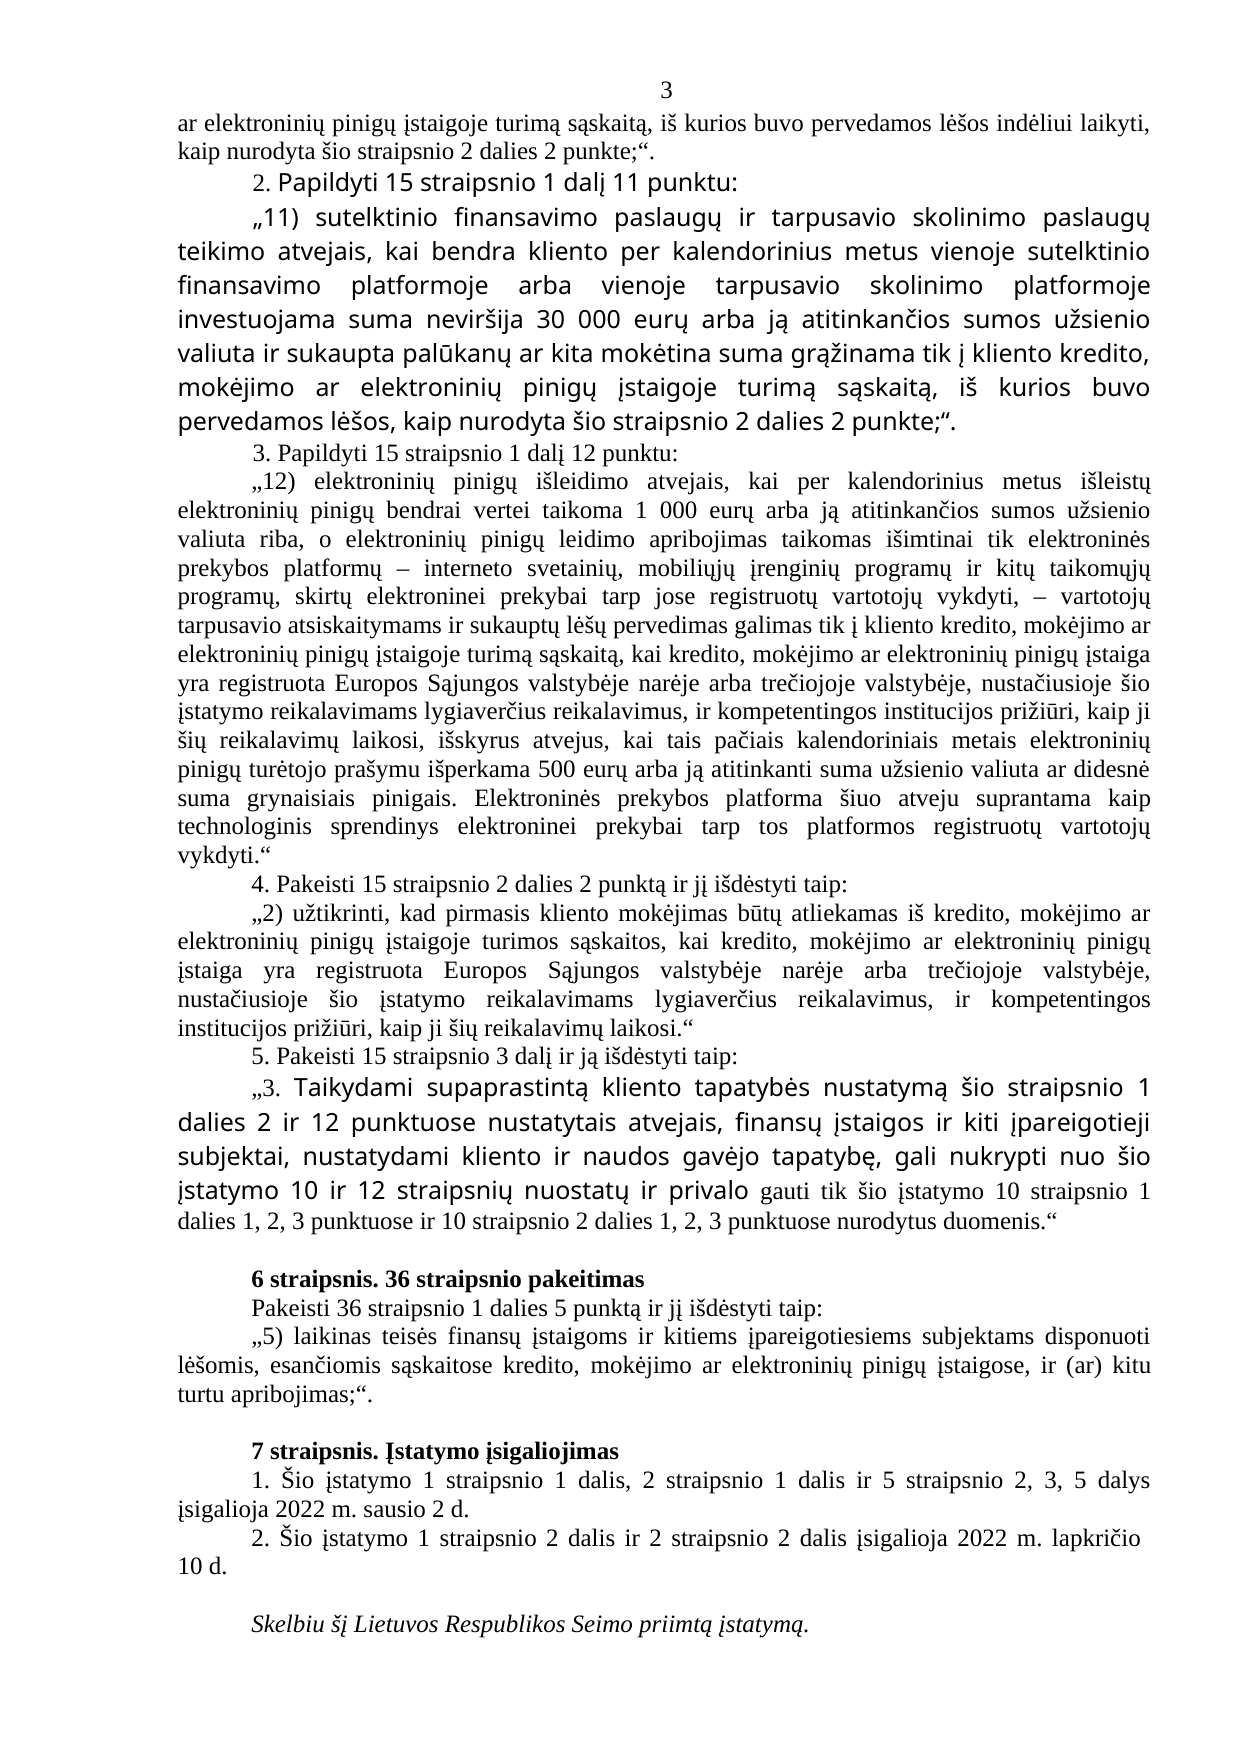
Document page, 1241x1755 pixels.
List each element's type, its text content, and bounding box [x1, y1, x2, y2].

text 4. Pakeisti 15 straipsnio 2 dalies 2 punktą ir jį išdėstyti taip: [251, 869, 1152, 898]
text 6 straipsnis. 36 straipsnio pakeitimas [177, 1264, 1152, 1293]
text „2) užtikrinti, kad pirmasis kliento mokėjimas būtų atliekamas iš kredito, mokėjimo ar elektroninių pinigų įstaigoje turimos sąskaitos, kai kredito, mokėjimo ar elektroninių pinigų įstaiga yra registruota Europos Sąjungos valstybėje narėje arba trečiojoje valstybėje, nustačiusioje šio įstatymo reikalavimams lygiaverčius reikalavimus, ir kompetentingos institucijos prižiūri, kaip ji šių reikalavimų laikosi.“ [177, 898, 1152, 1041]
text 5. Pakeisti 15 straipsnio 3 dalį ir ją išdėstyti taip: [177, 1041, 1152, 1070]
text 7 straipsnis. Įstatymo įsigaliojimas [177, 1436, 1152, 1465]
text „3. Taikydami supaprastintą kliento tapatybės nustatymą šio straipsnio 1 dalies 2 ir 12 punktuose nustatytais atvejais, finansų įstaigos ir kiti įpareigotieji subjektai, nustatydami kliento ir naudos gavėjo tapatybę, gali nukrypti nuo šio įstatymo 10 ir 12 straipsnių nuostatų ir privalo gauti tik šio įstatymo 10 straipsnio 1 dalies 1, 2, 3 punktuose ir 10 straipsnio 2 dalies 1, 2, 3 punktuose nurodytus duomenis.“ [177, 1070, 1152, 1235]
text „5) laikinas teisės finansų įstaigoms ir kitiems įpareigotiesiems subjektams disponuoti lėšomis, esančiomis sąskaitose kredito, mokėjimo ar elektroninių pinigų įstaigose, ir (ar) kitu turtu apribojimas;“. [177, 1321, 1152, 1408]
text „11) sutelktinio finansavimo paslaugų ir tarpusavio skolinimo paslaugų teikimo atvejais, kai bendra kliento per kalendorinius metus vienoje sutelktinio finansavimo platformoje arba vienoje tarpusavio skolinimo platformoje investuojama suma neviršija 30 000 eurų arba ją atitinkančios sumos užsienio valiuta ir sukaupta palūkanų ar kita mokėtina suma grąžinama tik į kliento kredito, mokėjimo ar elektroninių pinigų įstaigoje turimą sąskaitą, iš kurios buvo pervedamos lėšos, kaip nurodyta šio straipsnio 2 dalies 2 punkte;“. [177, 199, 1152, 438]
text „12) elektroninių pinigų išleidimo atvejais, kai per kalendorinius metus išleistų elektroninių pinigų bendrai vertei taikoma 1 000 eurų arba ją atitinkančios sumos užsienio valiuta riba, o elektroninių pinigų leidimo apribojimas taikomas išimtinai tik elektroninės prekybos platformų – interneto svetainių, mobiliųjų įrenginių programų ir kitų taikomųjų programų, skirtų elektroninei prekybai tarp jose registruotų vartotojų vykdyti, – vartotojų tarpusavio atsiskaitymams ir sukauptų lėšų pervedimas galimas tik į kliento kredito, mokėjimo ar elektroninių pinigų įstaigoje turimą sąskaitą, kai kredito, mokėjimo ar elektroninių pinigų įstaiga yra registruota Europos Sąjungos valstybėje narėje arba trečiojoje valstybėje, nustačiusioje šio įstatymo reikalavimams lygiaverčius reikalavimus, ir kompetentingos institucijos prižiūri, kaip ji šių reikalavimų laikosi, išskyrus atvejus, kai tais pačiais kalendoriniais metais elektroninių pinigų turėtojo prašymu išperkama 500 eurų arba ją atitinkanti suma užsienio valiuta ar didesnė suma grynaisiais pinigais. Elektroninės prekybos platforma šiuo atveju suprantama kaip technologinis sprendinys elektroninei prekybai tarp tos platformos registruotų vartotojų vykdyti.“ [177, 466, 1152, 869]
text 2. Papildyti 15 straipsnio 1 dalį 11 punktu: [252, 165, 1152, 199]
text 2. Šio įstatymo 1 straipsnio 2 dalis ir 2 straipsnio 2 dalis įsigalioja 2022 m. lapkričio 10 d. [177, 1523, 1152, 1580]
text Pakeisti 36 straipsnio 1 dalies 5 punktą ir jį išdėstyti taip: [177, 1293, 1152, 1321]
text 1. Šio įstatymo 1 straipsnio 1 dalis, 2 straipsnio 1 dalis ir 5 straipsnio 2, 3, 5 dalys įsigalioja 2022 m. sausio 2 d. [177, 1465, 1152, 1523]
text ar elektroninių pinigų įstaigoje turimą sąskaitą, iš kurios buvo pervedamos lėšos indėliui laikyti, kaip nurodyta šio straipsnio 2 dalies 2 punkte;“. [177, 108, 1152, 165]
text Skelbiu šį Lietuvos Respublikos Seimo priimtą įstatymą. [177, 1609, 1152, 1638]
text 3. Papildyti 15 straipsnio 1 dalį 12 punktu: [177, 438, 1152, 466]
